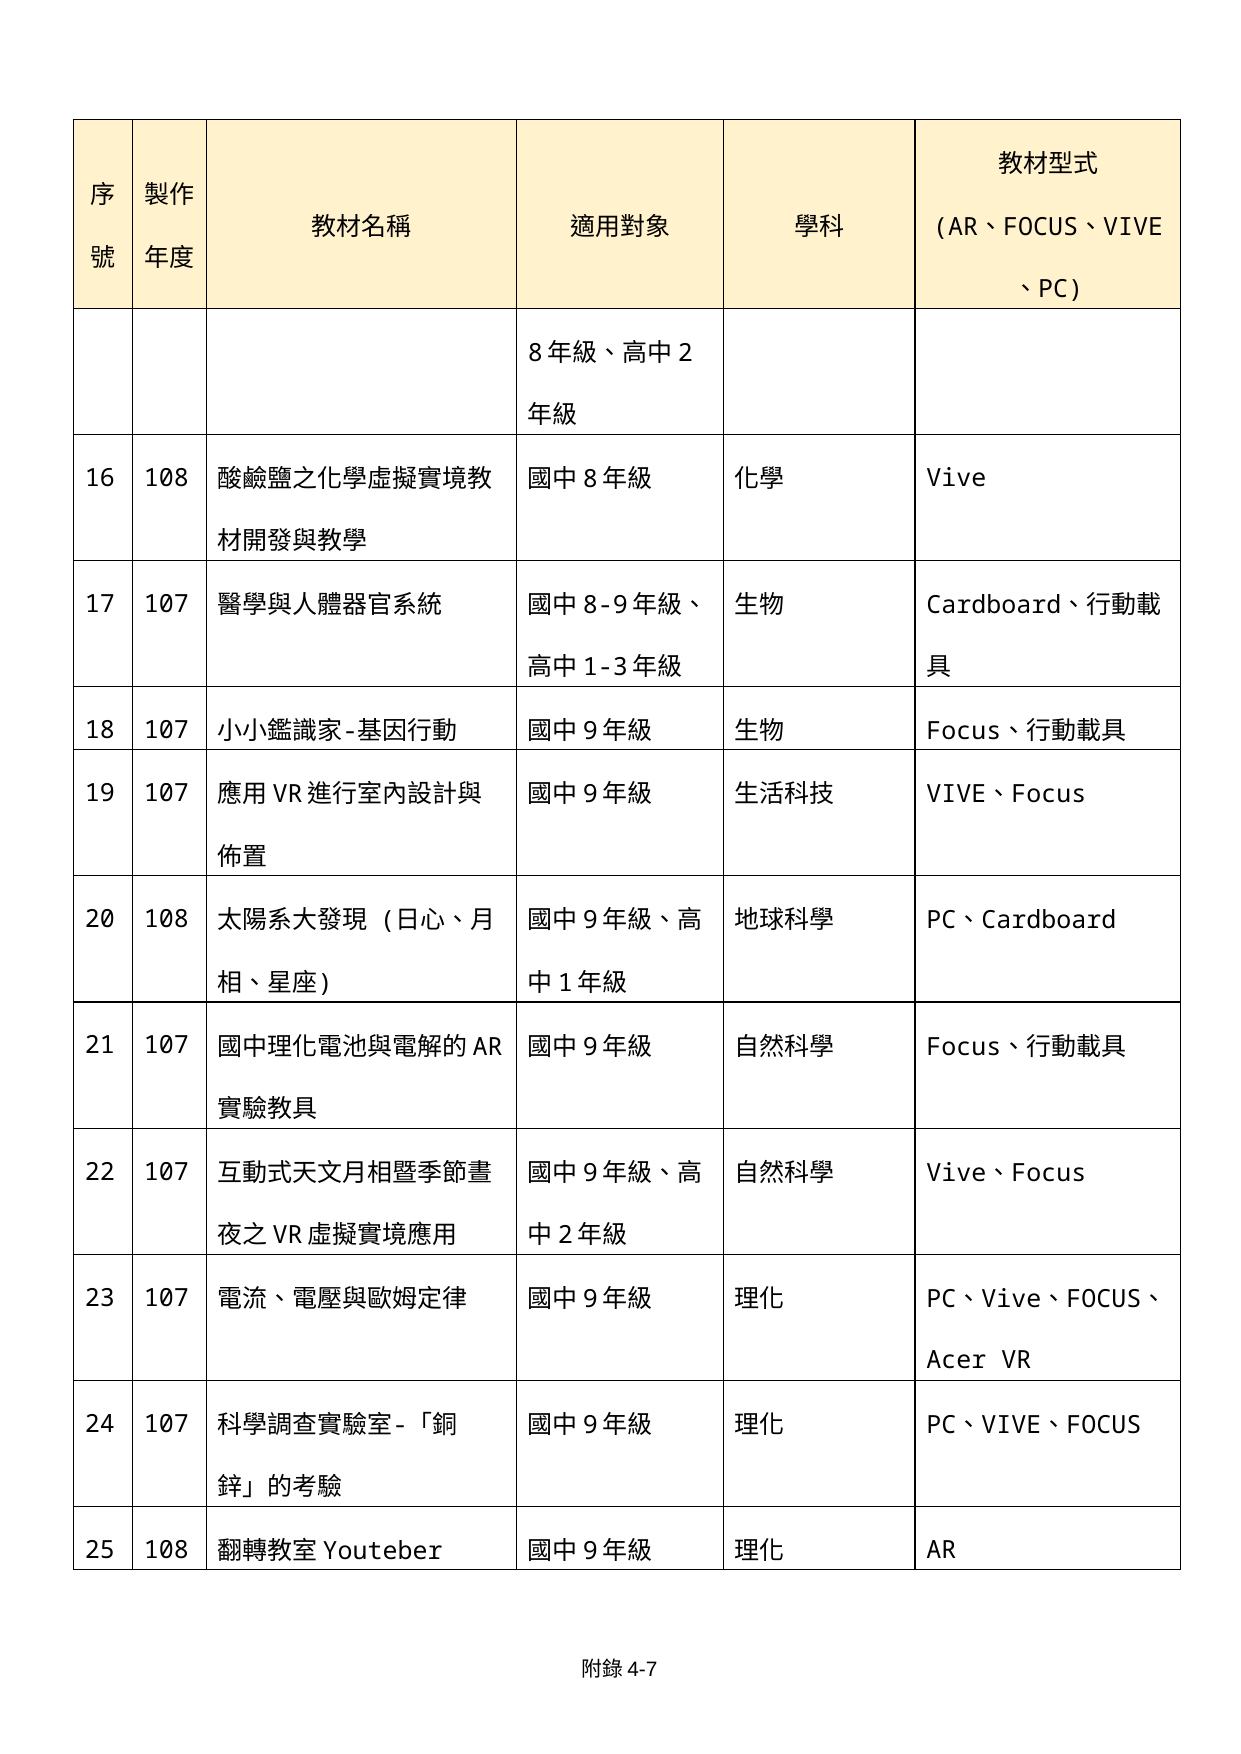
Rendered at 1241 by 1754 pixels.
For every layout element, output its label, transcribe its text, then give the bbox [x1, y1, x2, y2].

table_cell 科學調查實驗室-「銅鋅」的考驗 [207, 1381, 516, 1506]
table_cell [133, 309, 206, 434]
table_cell PC、VIVE、FOCUS [916, 1381, 1180, 1506]
table_cell PC、Vive、FOCUS、Acer VR [916, 1255, 1180, 1379]
table_cell 107 [133, 561, 206, 686]
table_cell 太陽系大發現 (日心、月相、星座) [207, 876, 516, 1001]
table_cell 107 [133, 687, 206, 749]
table_cell 電流、電壓與歐姆定律 [207, 1255, 516, 1379]
table_cell 107 [133, 750, 206, 875]
table_cell [724, 309, 914, 434]
table_cell 生活科技 [724, 750, 914, 875]
table_cell 22 [74, 1129, 132, 1253]
table_cell Focus、行動載具 [916, 1003, 1180, 1127]
table_cell 21 [74, 1003, 132, 1127]
table_cell 國中9年級、高中1年級 [517, 876, 723, 1001]
table_cell 酸鹼鹽之化學虛擬實境教材開發與教學 [207, 435, 516, 560]
table_cell 生物 [724, 561, 914, 686]
table_cell Vive、Focus [916, 1129, 1180, 1253]
table_cell 國中8-9年級、高中1-3年級 [517, 561, 723, 686]
table_cell 20 [74, 876, 132, 1001]
table_cell 107 [133, 1003, 206, 1127]
table_cell Vive [916, 435, 1180, 560]
table_cell AR [916, 1507, 1180, 1569]
table_header 學科 [724, 120, 914, 308]
table_cell 108 [133, 435, 206, 560]
table_cell 國中9年級 [517, 750, 723, 875]
table_cell 國中8年級 [517, 435, 723, 560]
table_cell 互動式天文月相暨季節晝夜之VR虛擬實境應用 [207, 1129, 516, 1253]
table_cell 25 [74, 1507, 132, 1569]
table_cell 24 [74, 1381, 132, 1506]
table_cell 地球科學 [724, 876, 914, 1001]
table_cell 自然科學 [724, 1003, 914, 1127]
table_header 序號 [74, 120, 132, 308]
table_cell 108 [133, 876, 206, 1001]
table_cell 國中9年級 [517, 1507, 723, 1569]
table_cell 國中9年級 [517, 1255, 723, 1379]
table_cell 23 [74, 1255, 132, 1379]
table_cell 化學 [724, 435, 914, 560]
table_cell VIVE、Focus [916, 750, 1180, 875]
table_cell 19 [74, 750, 132, 875]
table_cell 自然科學 [724, 1129, 914, 1253]
table_cell Focus、行動載具 [916, 687, 1180, 749]
table_cell 107 [133, 1381, 206, 1506]
table_cell 8年級、高中2年級 [517, 309, 723, 434]
table_cell 18 [74, 687, 132, 749]
table_header 適用對象 [517, 120, 723, 308]
table_header 製作年度 [133, 120, 206, 308]
table_cell [916, 309, 1180, 434]
table_cell [207, 309, 516, 434]
table_cell [74, 309, 132, 434]
table_cell 生物 [724, 687, 914, 749]
table_cell 國中9年級 [517, 1381, 723, 1506]
table_cell PC、Cardboard [916, 876, 1180, 1001]
table_header 教材型式(AR、FOCUS、VIVE、PC) [916, 120, 1180, 308]
table_cell 國中9年級 [517, 1003, 723, 1127]
table_cell 107 [133, 1129, 206, 1253]
table_cell Cardboard、行動載具 [916, 561, 1180, 686]
table_cell 理化 [724, 1507, 914, 1569]
table_cell 理化 [724, 1255, 914, 1379]
table_cell 國中9年級 [517, 687, 723, 749]
table_cell 翻轉教室Youteber [207, 1507, 516, 1569]
table_cell 醫學與人體器官系統 [207, 561, 516, 686]
table_cell 107 [133, 1255, 206, 1379]
table_cell 國中理化電池與電解的AR實驗教具 [207, 1003, 516, 1127]
table_header 教材名稱 [207, 120, 516, 308]
table_cell 16 [74, 435, 132, 560]
table_cell 小小鑑識家-基因行動 [207, 687, 516, 749]
table_cell 應用VR進行室內設計與佈置 [207, 750, 516, 875]
table_cell 108 [133, 1507, 206, 1569]
table_cell 國中9年級、高中2年級 [517, 1129, 723, 1253]
table_cell 17 [74, 561, 132, 686]
table_cell 理化 [724, 1381, 914, 1506]
